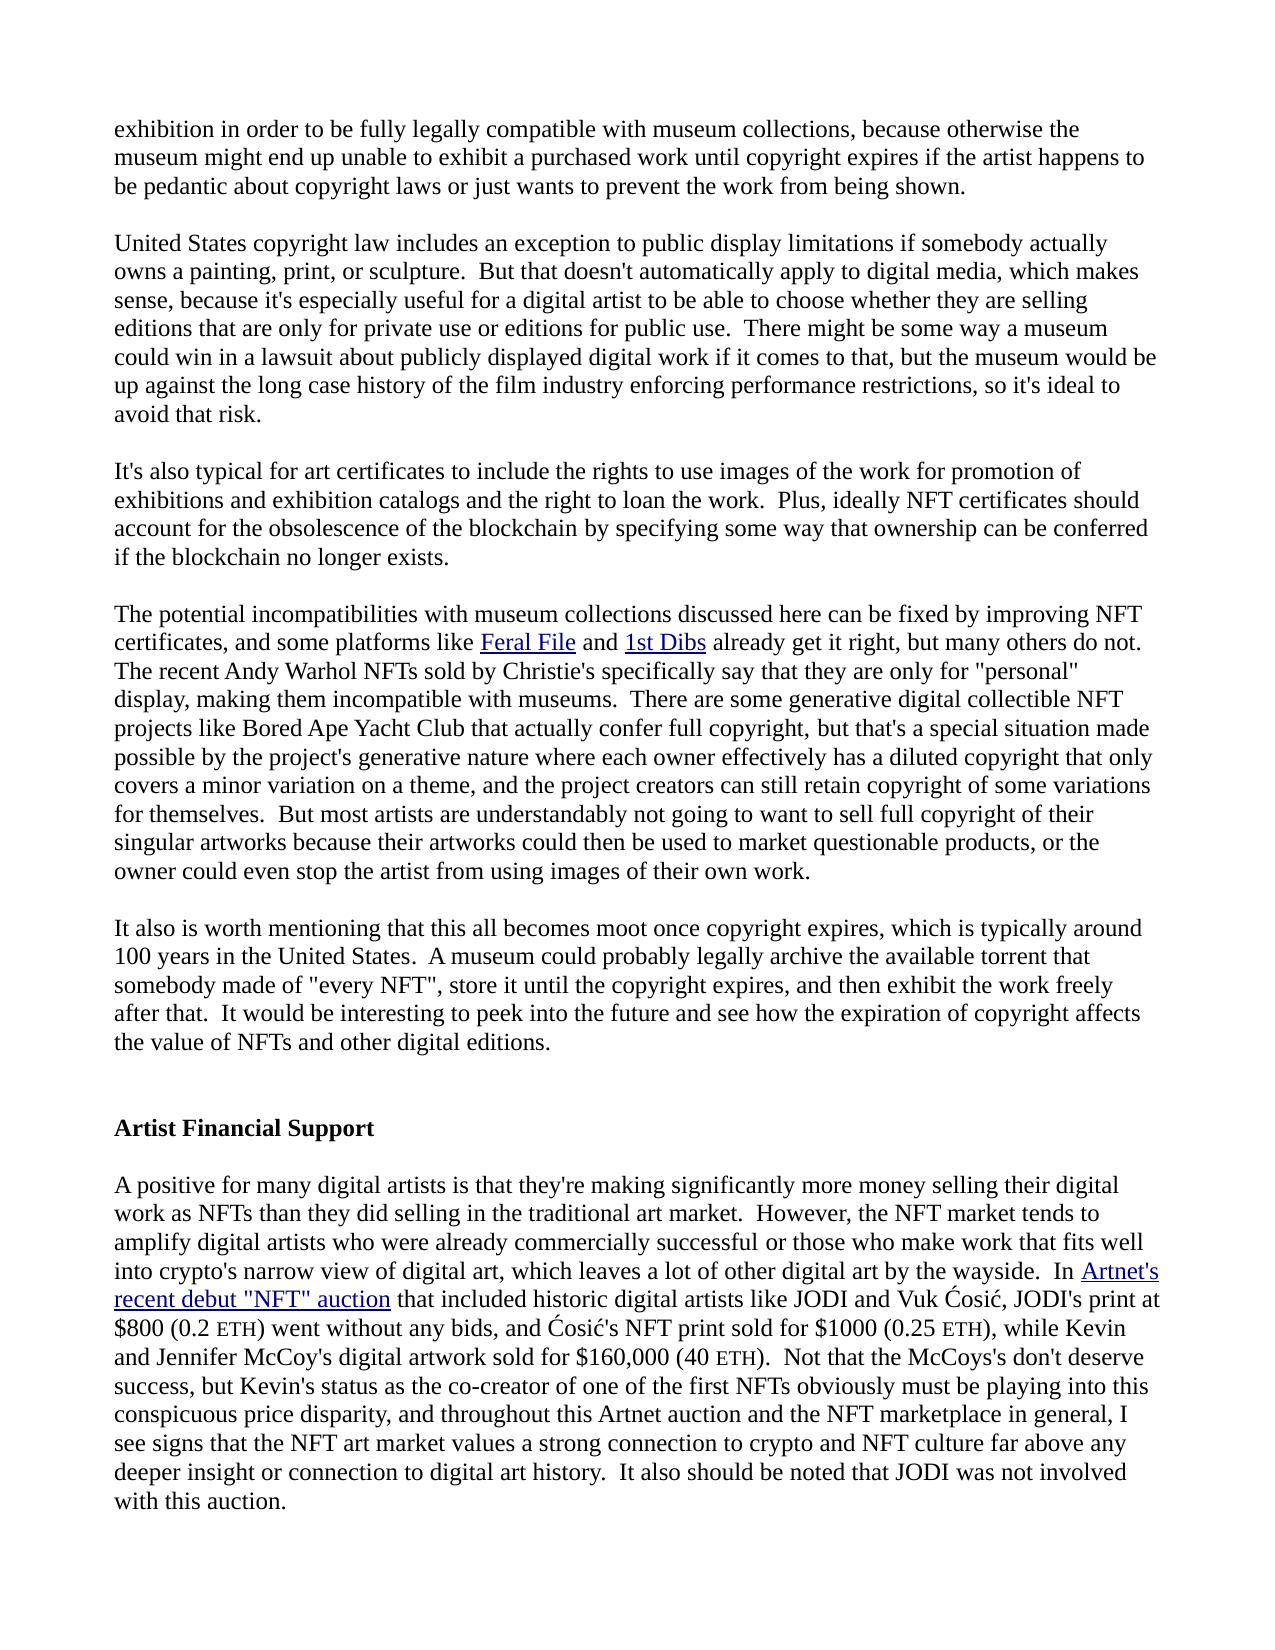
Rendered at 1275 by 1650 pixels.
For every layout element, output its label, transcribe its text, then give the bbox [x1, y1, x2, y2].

text A positive for many digital artists is that they're making significantly more money selling their digital work as NFTs than they did selling in the traditional art market. However, the NFT market tends to amplify digital artists who were already commercially successful or those who make work that fits well into crypto's narrow view of digital art, which leaves a lot of other digital art by the wayside. In Artnet's recent debut "NFT" auction that included historic digital artists like JODI and Vuk Ćosić, JODI's print at $800 (0.2 ETH) went without any bids, and Ćosić's NFT print sold for $1000 (0.25 ETH), while Kevin and Jennifer McCoy's digital artwork sold for $160,000 (40 ETH). Not that the McCoys's don't deserve success, but Kevin's status as the co-creator of one of the first NFTs obviously must be playing into this conspicuous price disparity, and throughout this Artnet auction and the NFT marketplace in general, I see signs that the NFT art market values a strong connection to crypto and NFT culture far above any deeper insight or connection to digital art history. It also should be noted that JODI was not involved with this auction. [114, 1170, 1161, 1514]
text It also is worth mentioning that this all becomes moot once copyright expires, which is typically around 100 years in the United States. A museum could probably legally archive the available torrent that somebody made of "every NFT", store it until the copyright expires, and then exhibit the work freely after that. It would be interesting to peek into the future and see how the expiration of copyright affects the value of NFTs and other digital editions. [114, 913, 1161, 1056]
text Artist Financial Support [114, 1113, 1161, 1141]
text It's also typical for art certificates to include the rights to use images of the work for promotion of exhibitions and exhibition catalogs and the right to loan the work. Plus, ideally NFT certificates should account for the obsolescence of the blockchain by specifying some way that ownership can be conferred if the blockchain no longer exists. [114, 456, 1161, 571]
text exhibition in order to be fully legally compatible with museum collections, because otherwise the museum might end up unable to exhibit a purchased work until copyright expires if the artist happens to be pedantic about copyright laws or just wants to prevent the work from being shown. [114, 114, 1161, 199]
text United States copyright law includes an exception to public display limitations if somebody actually owns a painting, print, or sculpture. But that doesn't automatically apply to digital media, which makes sense, because it's especially useful for a digital artist to be able to choose whether they are selling editions that are only for private use or editions for public use. There might be some way a museum could win in a lawsuit about publicly displayed digital work if it comes to that, but the museum would be up against the long case history of the film industry enforcing performance restrictions, so it's ideal to avoid that risk. [114, 228, 1161, 428]
text The potential incompatibilities with museum collections discussed here can be fixed by improving NFT certificates, and some platforms like Feral File and 1st Dibs already get it right, but many others do not. The recent Andy Warhol NFTs sold by Christie's specifically say that they are only for "personal" display, making them incompatible with museums. There are some generative digital collectible NFT projects like Bored Ape Yacht Club that actually confer full copyright, but that's a special situation made possible by the project's generative nature where each owner effectively has a diluted copyright that only covers a minor variation on a theme, and the project creators can still retain copyright of some variations for themselves. But most artists are understandably not going to want to sell full copyright of their singular artworks because their artworks could then be used to market questionable products, or the owner could even stop the artist from using images of their own work. [114, 599, 1161, 884]
